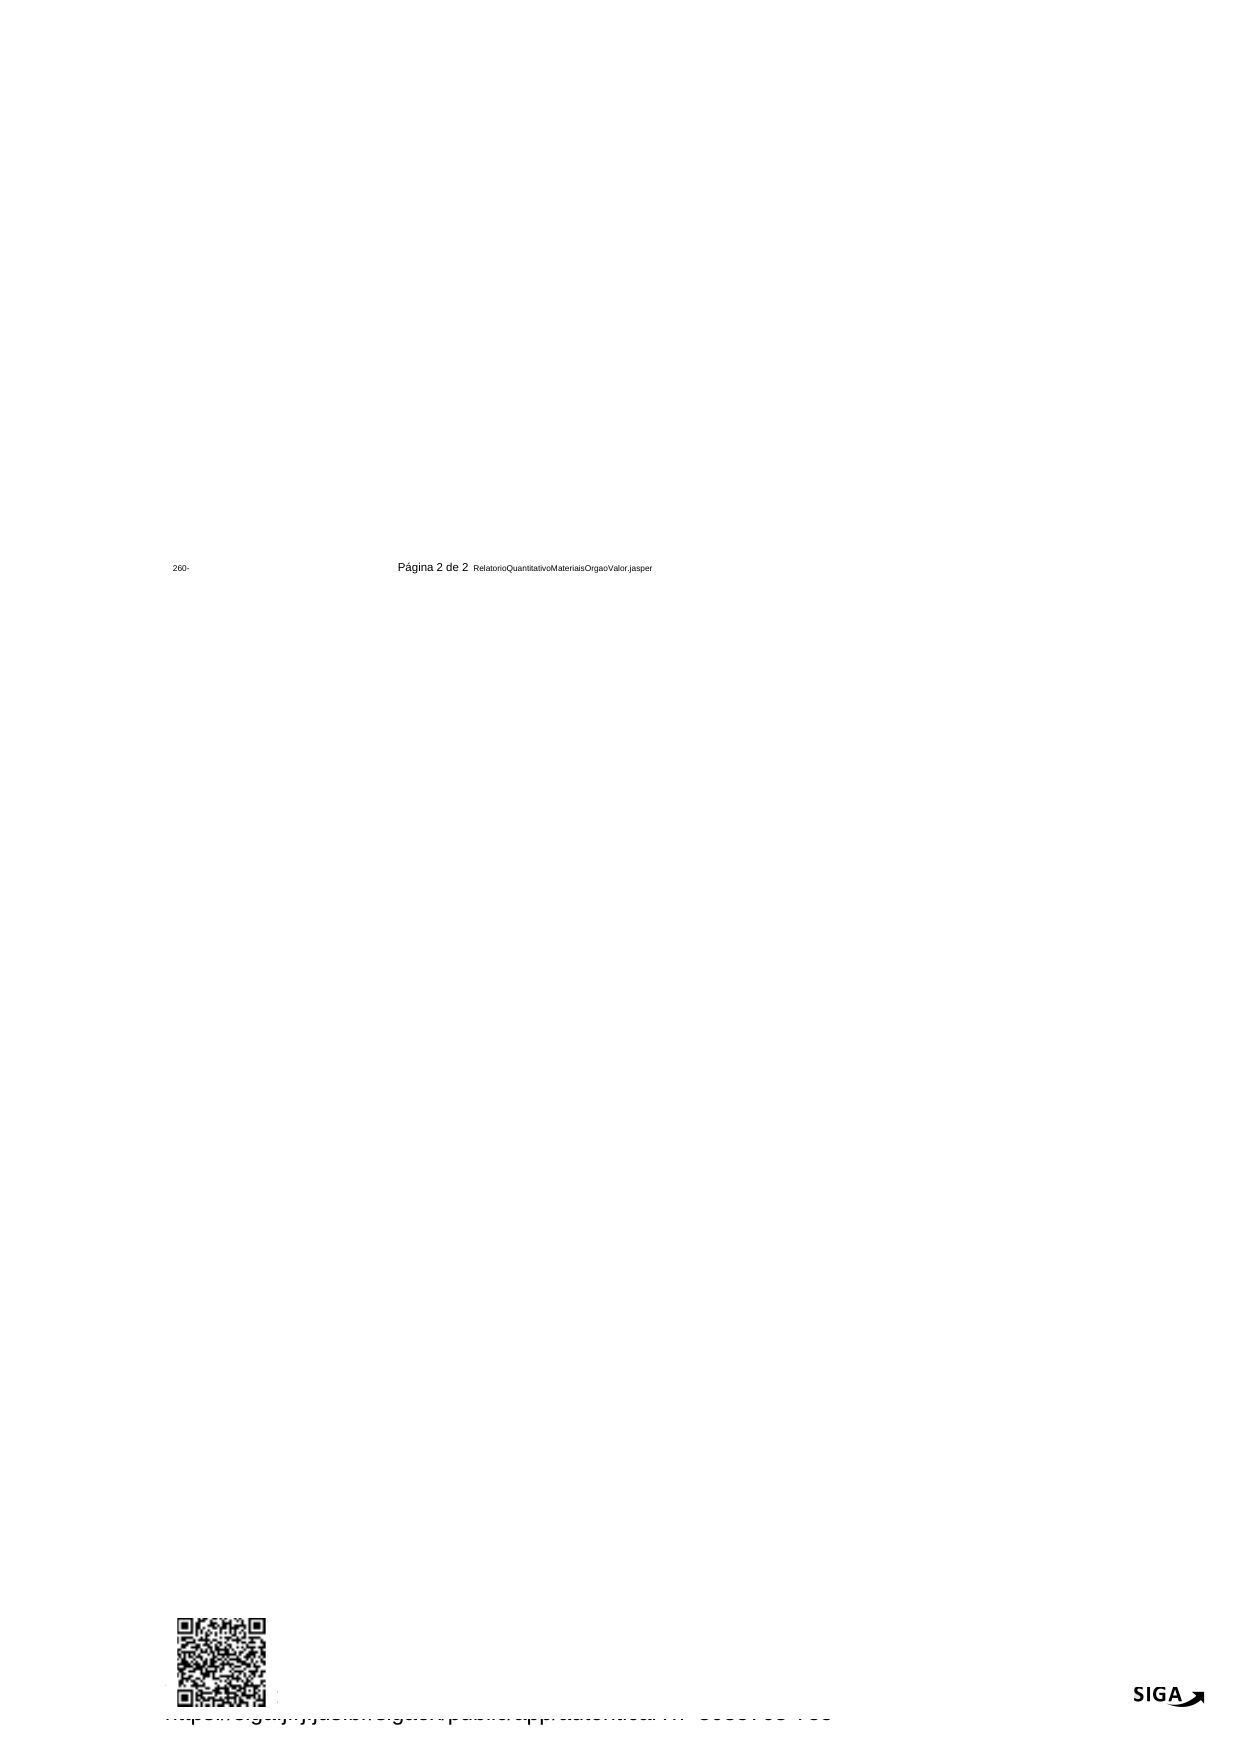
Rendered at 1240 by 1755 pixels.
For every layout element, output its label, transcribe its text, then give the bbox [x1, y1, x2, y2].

text 260- Página 2 de 2 RelatorioQuantitativoMateriaisOrgaoValor.jasper [122, 557, 1086, 575]
